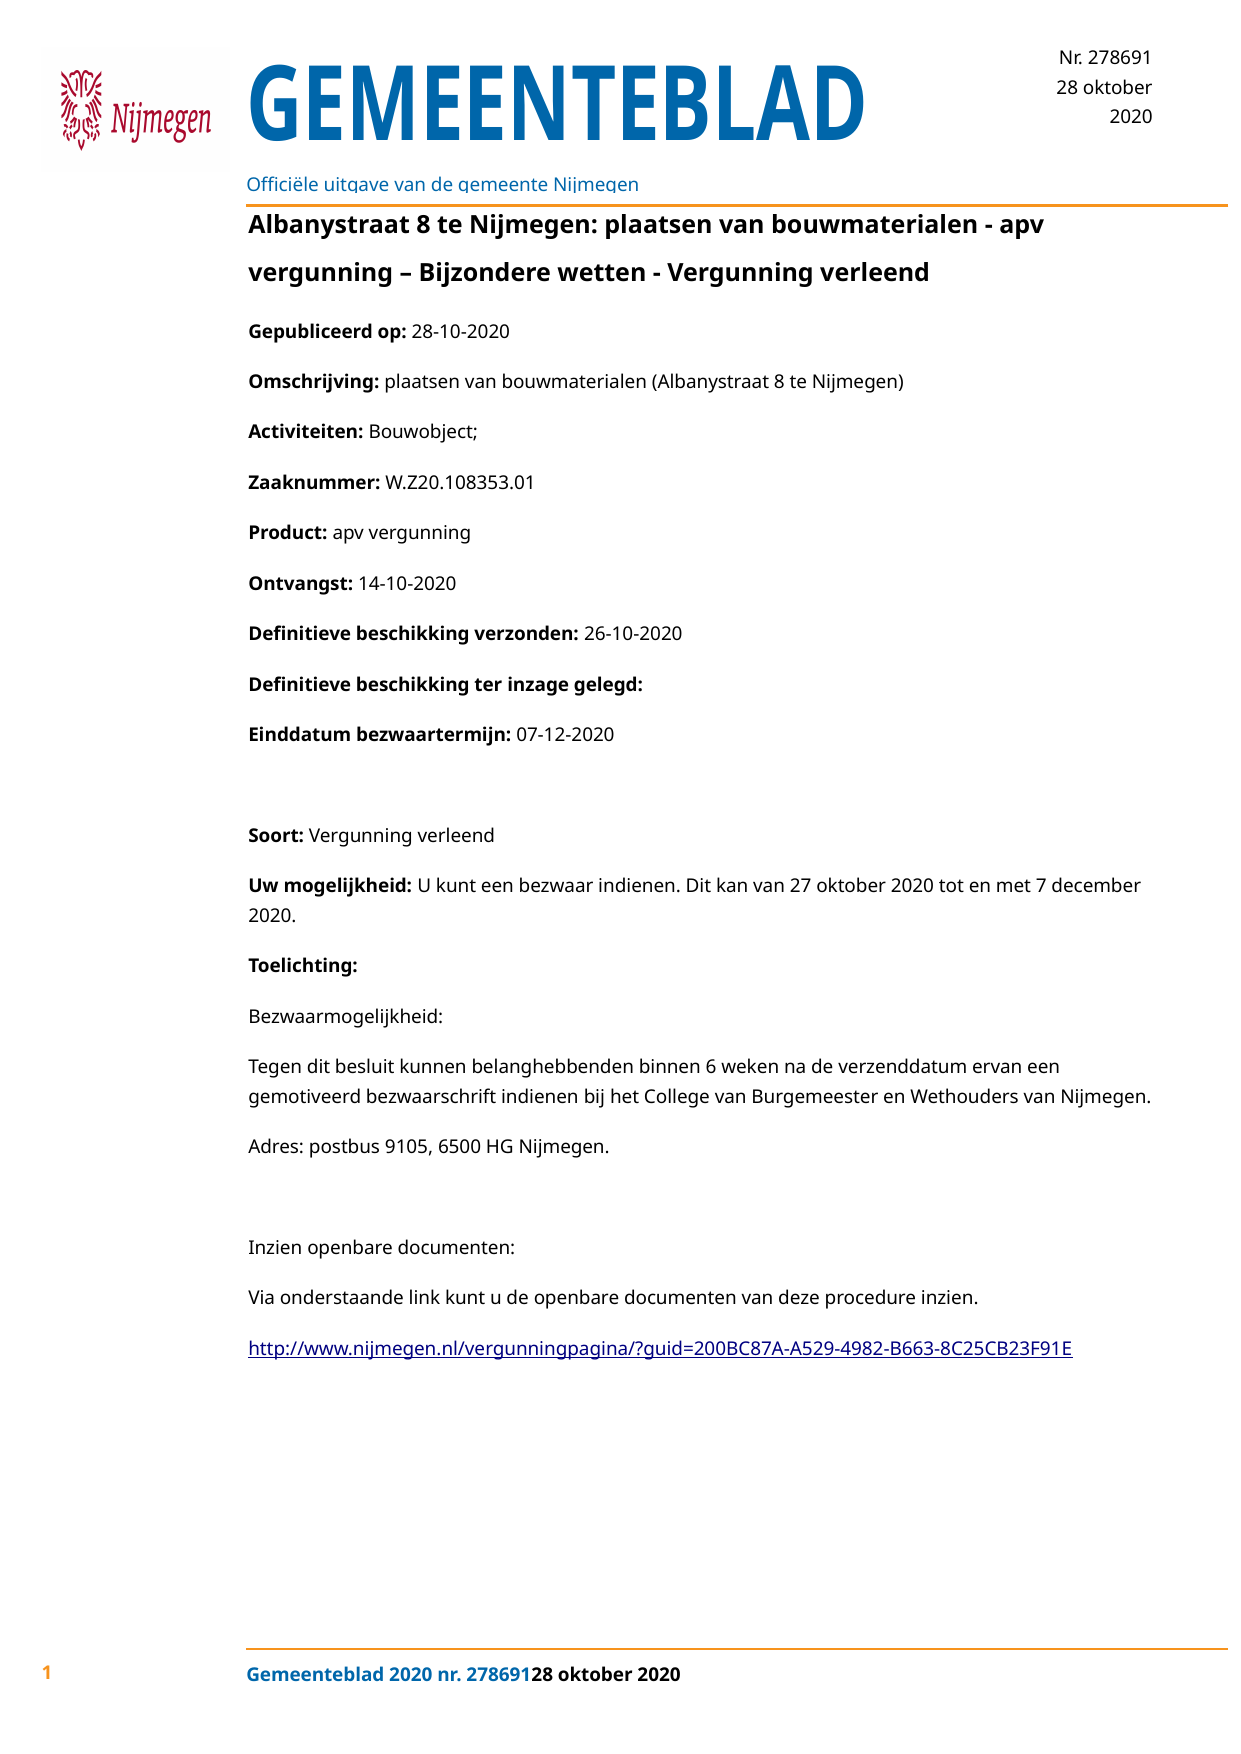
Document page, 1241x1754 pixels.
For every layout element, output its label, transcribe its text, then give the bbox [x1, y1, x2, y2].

text Product: apv vergunning [248, 519, 1152, 545]
text Omschrijving: plaatsen van bouwmaterialen (Albanystraat 8 te Nijmegen) [248, 368, 1152, 394]
picture [41, 47, 231, 172]
text Activiteiten: Bouwobject; [248, 419, 1152, 444]
text Toelichting: [248, 952, 1152, 978]
text Via onderstaande link kunt u de openbare documenten van deze procedure inzien. [248, 1284, 1152, 1310]
text Inzien openbare documenten: [248, 1234, 1152, 1260]
text Bezwaarmogelijkheid: [248, 1003, 1152, 1029]
text Einddatum bezwaartermijn: 07-12-2020 [248, 721, 1152, 747]
text Definitieve beschikking ter inzage gelegd: [248, 671, 1152, 697]
text Ontvangst: 14-10-2020 [248, 570, 1152, 596]
text Albanystraat 8 te Nijmegen: plaatsen van bouwmaterialen - apv vergunning – Bijzondere wetten - Vergunning verleend [248, 207, 1152, 288]
text http://www.nijmegen.nl/vergunningpagina/?guid=200BC87A-A529-4982-B663-8C25CB23F91E [248, 1335, 1152, 1361]
text Gepubliceerd op: 28-10-2020 [248, 318, 1152, 344]
text Soort: Vergunning verleend [248, 822, 1152, 848]
text Tegen dit besluit kunnen belanghebbenden binnen 6 weken na de verzenddatum ervan een gemotiveerd bezwaarschrift indienen bij het College van Burgemeester en Wethouders van Nijmegen. [248, 1053, 1152, 1109]
text Adres: postbus 9105, 6500 HG Nijmegen. [248, 1133, 1152, 1159]
text Zaaknummer: W.Z20.108353.01 [248, 469, 1152, 495]
text Uw mogelijkheid: U kunt een bezwaar indienen. Dit kan van 27 oktober 2020 tot en met 7 december 2020. [248, 872, 1152, 928]
text Definitieve beschikking verzonden: 26-10-2020 [248, 620, 1152, 646]
